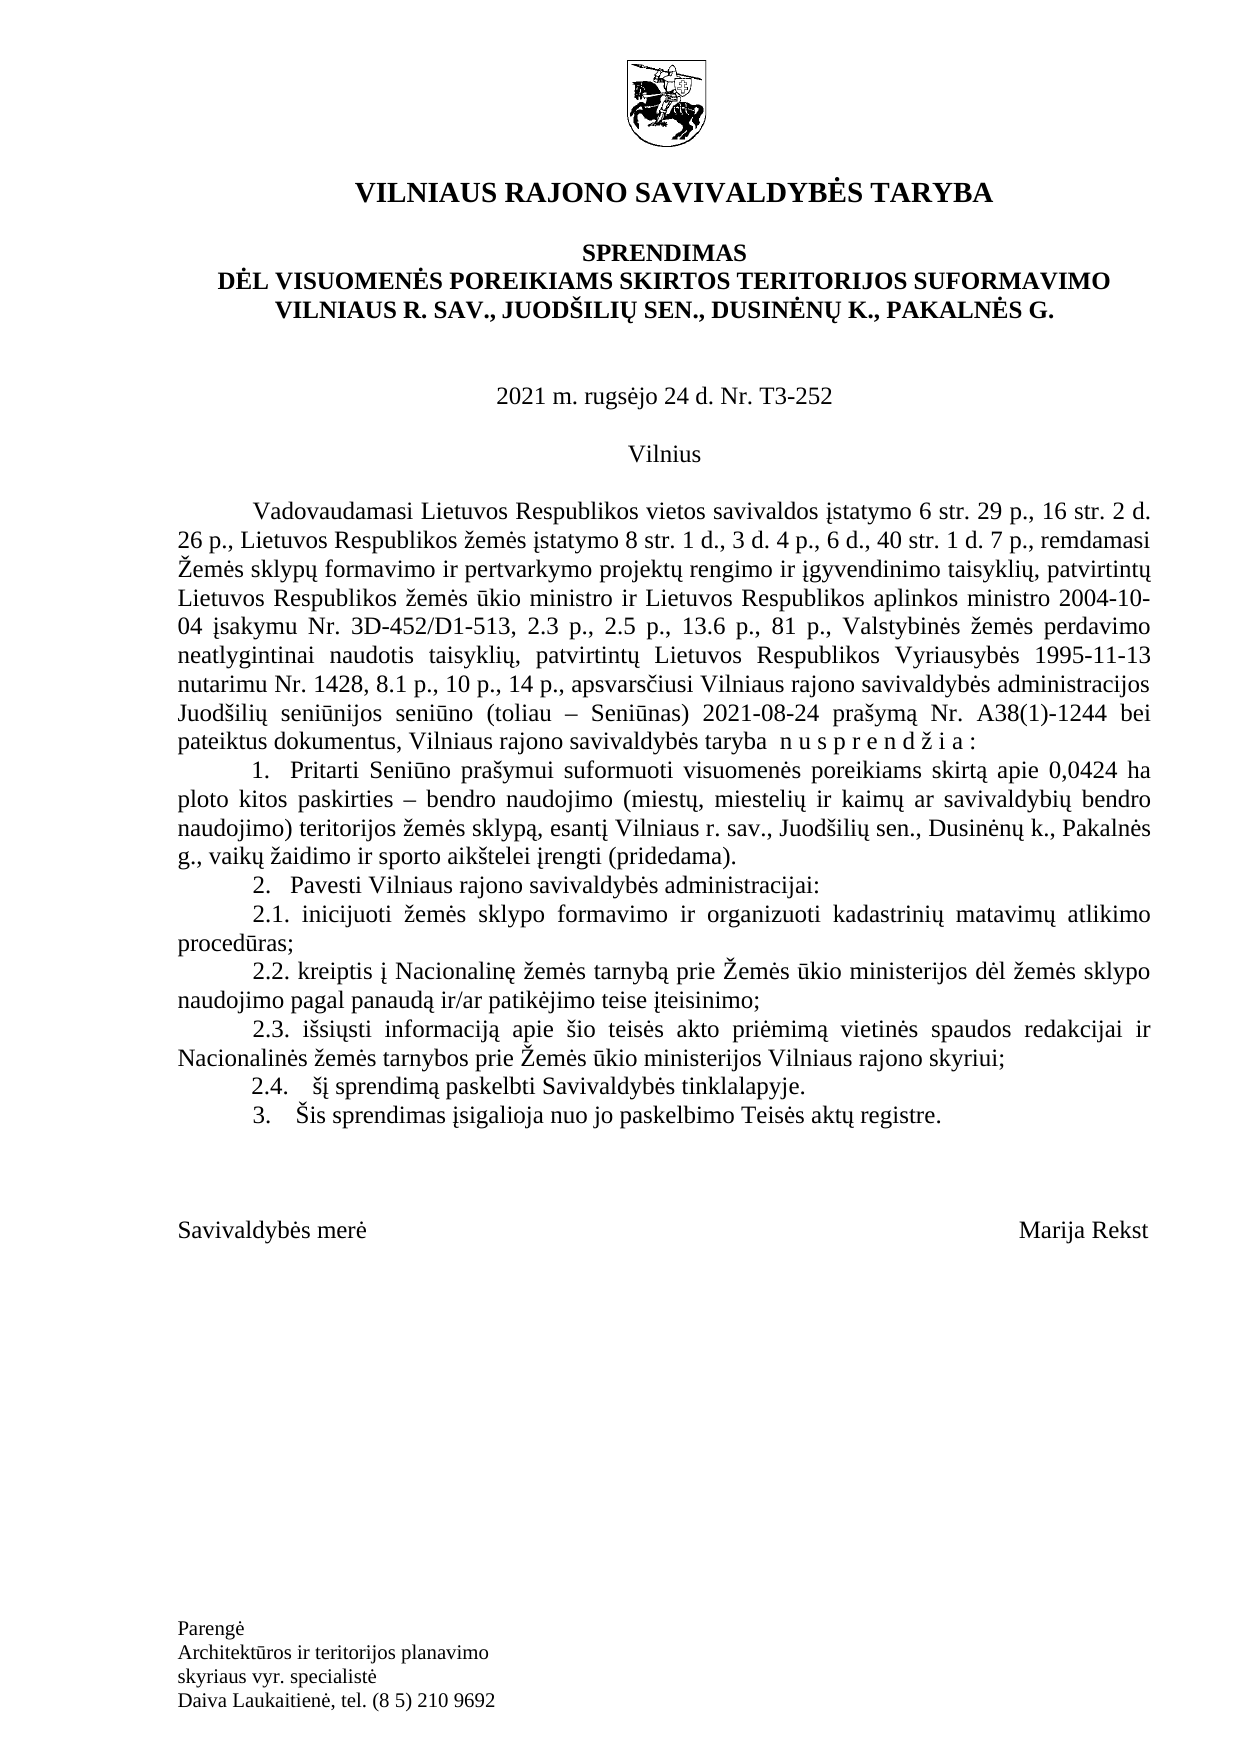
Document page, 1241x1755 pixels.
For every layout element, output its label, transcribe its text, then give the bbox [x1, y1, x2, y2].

text Savivaldybės merė Marija Rekst [177, 1215, 1152, 1244]
text VILNIAUS RAJONO SAVIVALDYBĖS TARYBA [192, 175, 1156, 209]
text 1. Pritarti Seniūno prašymui suformuoti visuomenės poreikiams skirtą apie 0,0424 ha ploto kitos paskirties – bendro naudojimo (miestų, miestelių ir kaimų ar savivaldybių bendro naudojimo) teritorijos žemės sklypą, esantį Vilniaus r. sav., Juodšilių sen., Dusinėnų k., Pakalnės g., vaikų žaidimo ir sporto aikštelei įrengti (pridedama). [177, 755, 1152, 870]
text 2.2. kreiptis į Nacionalinę žemės tarnybą prie Žemės ūkio ministerijos dėl žemės sklypo naudojimo pagal panaudą ir/ar patikėjimo teise įteisinimo; [177, 956, 1152, 1014]
text 2.3. išsiųsti informaciją apie šio teisės akto priėmimą vietinės spaudos redakcijai ir Nacionalinės žemės tarnybos prie Žemės ūkio ministerijos Vilniaus rajono skyriui; [177, 1014, 1152, 1071]
text Vadovaudamasi Lietuvos Respublikos vietos savivaldos įstatymo 6 str. 29 p., 16 str. 2 d. 26 p., Lietuvos Respublikos žemės įstatymo 8 str. 1 d., 3 d. 4 p., 6 d., 40 str. 1 d. 7 p., remdamasi Žemės sklypų formavimo ir pertvarkymo projektų rengimo ir įgyvendinimo taisyklių, patvirtintų Lietuvos Respublikos žemės ūkio ministro ir Lietuvos Respublikos aplinkos ministro 2004-10-04 įsakymu Nr. 3D-452/D1-513, 2.3 p., 2.5 p., 13.6 p., 81 p., Valstybinės žemės perdavimo neatlygintinai naudotis taisyklių, patvirtintų Lietuvos Respublikos Vyriausybės 1995-11-13 nutarimu Nr. 1428, 8.1 p., 10 p., 14 p., apsvarsčiusi Vilniaus rajono savivaldybės administracijos Juodšilių seniūnijos seniūno (toliau – Seniūnas) 2021-08-24 prašymą Nr. A38(1)-1244 bei pateiktus dokumentus, Vilniaus rajono savivaldybės taryba n u s p r e n d ž i a : [177, 496, 1152, 755]
text Vilnius [177, 439, 1152, 468]
text 3. Šis sprendimas įsigalioja nuo jo paskelbimo Teisės aktų registre. [215, 1100, 1152, 1129]
text 2.4. šį sprendimą paskelbti Savivaldybės tinklalapyje. [177, 1071, 1152, 1100]
text 2021 m. rugsėjo 24 d. Nr. T3-252 [177, 381, 1152, 410]
text SPRENDIMAS [177, 238, 1152, 266]
text 2.1. inicijuoti žemės sklypo formavimo ir organizuoti kadastrinių matavimų atlikimo procedūras; [177, 899, 1152, 956]
text DĖL VISUOMENĖS POREIKIAMS SKIRTOS TERITORIJOS SUFORMAVIMO VILNIAUS R. SAV., JUODŠILIŲ SEN., DUSINĖNŲ K., PAKALNĖS G. [177, 266, 1152, 324]
text 2. Pavesti Vilniaus rajono savivaldybės administracijai: [252, 870, 1152, 899]
